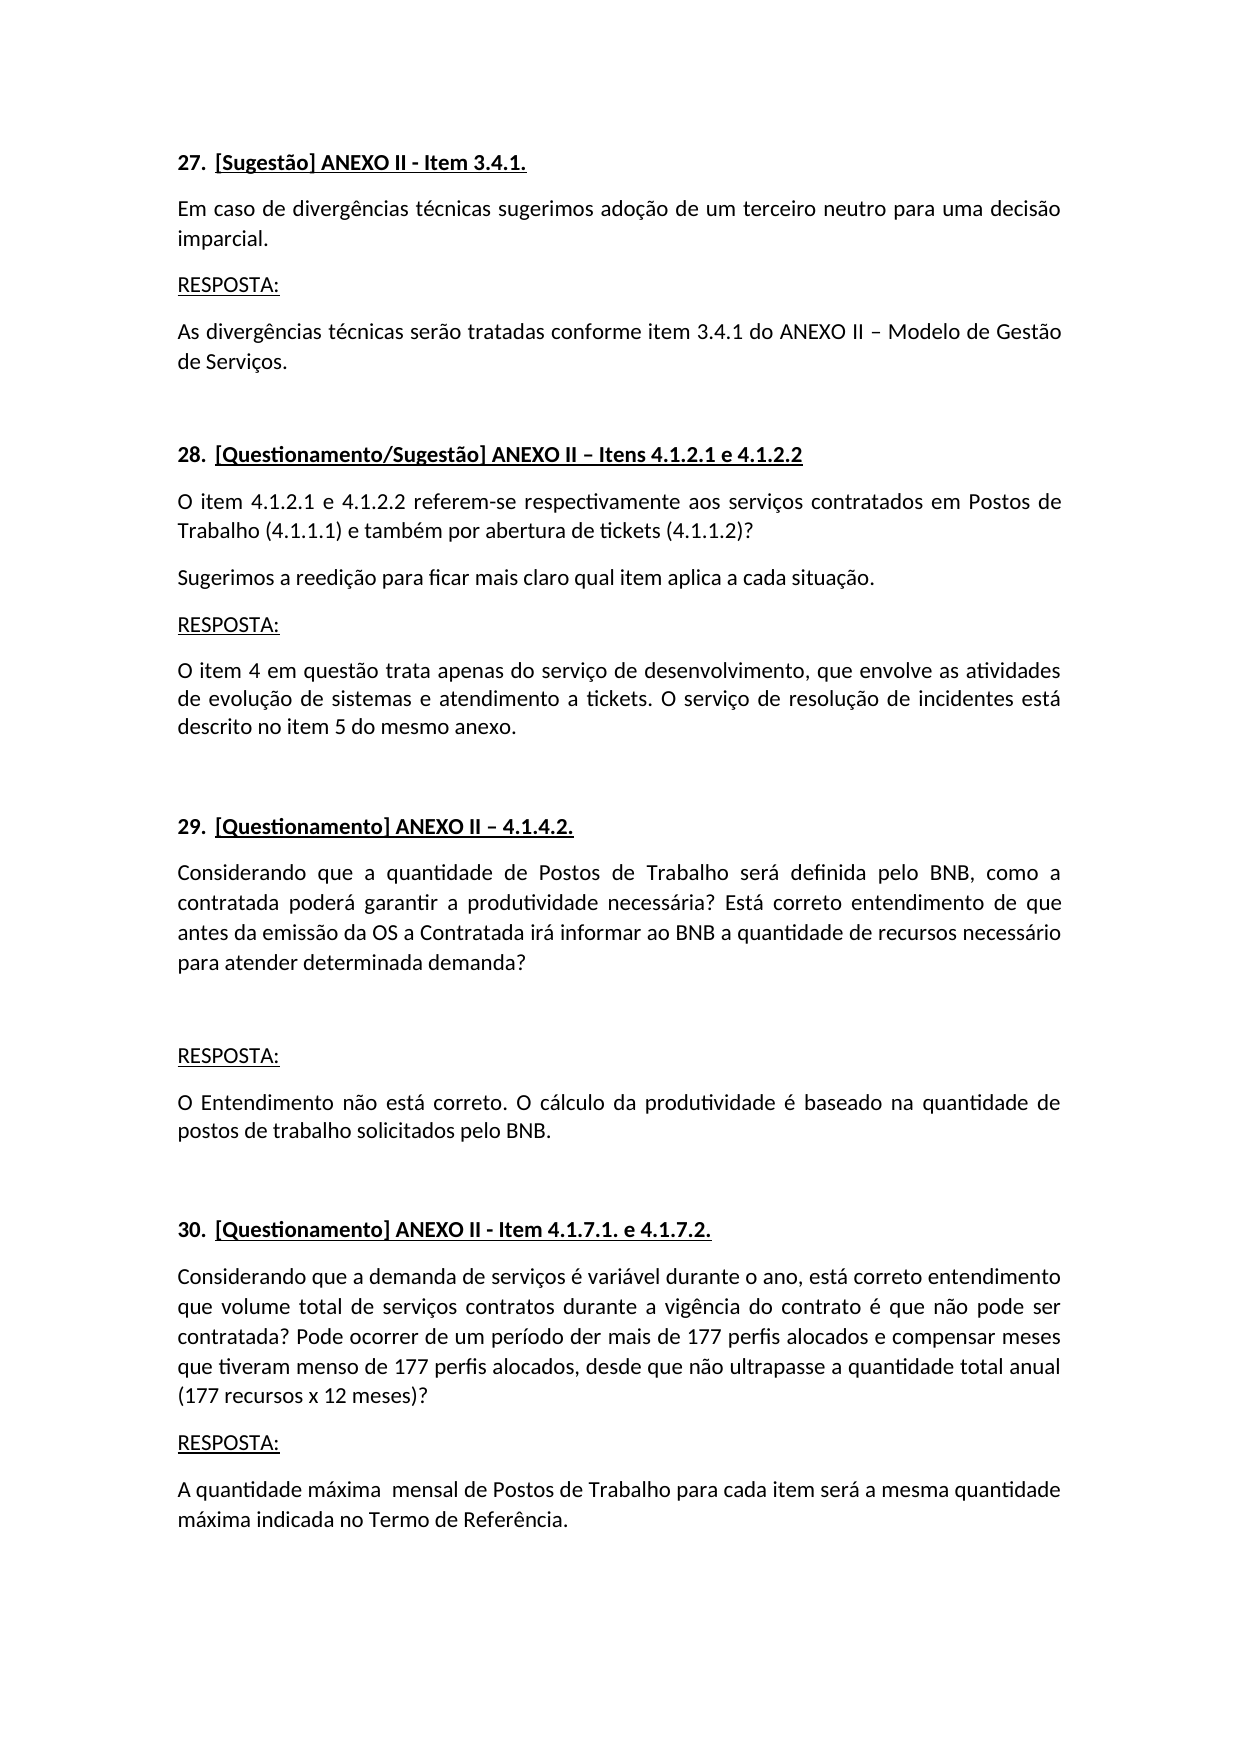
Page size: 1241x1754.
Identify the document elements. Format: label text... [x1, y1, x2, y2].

text O item 4 em questão trata apenas do serviço de desenvolvimento, que envolve as atividades de evolução de sistemas e atendimento a tickets. O serviço de resolução de incidentes está descrito no item 5 do mesmo anexo. [177, 656, 1063, 740]
text Em caso de divergências técnicas sugerimos adoção de um terceiro neutro para uma decisão imparcial. [177, 194, 1063, 252]
text As divergências técnicas serão tratadas conforme item 3.4.1 do ANEXO II – Modelo de Gestão de Serviços. [177, 317, 1063, 375]
text A quantidade máxima mensal de Postos de Trabalho para cada item será a mesma quantidade máxima indicada no Termo de Referência. [177, 1475, 1063, 1533]
list [Sugestão] ANEXO II - Item 3.4.1. [177, 148, 1063, 176]
text O item 4.1.2.1 e 4.1.2.2 referem-se respectivamente aos serviços contratados em Postos de Trabalho (4.1.1.1) e também por abertura de tickets (4.1.1.2)? [177, 487, 1063, 545]
text RESPOSTA: [177, 1041, 1063, 1069]
text Considerando que a demanda de serviços é variável durante o ano, está correto entendimento que volume total de serviços contratos durante a vigência do contrato é que não pode ser contratada? Pode ocorrer de um período der mais de 177 perfis alocados e compensar meses que tiveram menso de 177 perfis alocados, desde que não ultrapasse a quantidade total anual (177 recursos x 12 meses)? [177, 1262, 1063, 1410]
text Considerando que a quantidade de Postos de Trabalho será definida pelo BNB, como a contratada poderá garantir a produtividade necessária? Está correto entendimento de que antes da emissão da OS a Contratada irá informar ao BNB a quantidade de recursos necessário para atender determinada demanda? [177, 858, 1063, 976]
text O Entendimento não está correto. O cálculo da produtividade é baseado na quantidade de postos de trabalho solicitados pelo BNB. [177, 1088, 1063, 1144]
list [Questionamento/Sugestão] ANEXO II – Itens 4.1.2.1 e 4.1.2.2 [177, 440, 1063, 468]
text RESPOSTA: [177, 271, 1063, 299]
text RESPOSTA: [177, 1428, 1063, 1456]
list [Questionamento] ANEXO II - Item 4.1.7.1. e 4.1.7.2. [177, 1216, 1063, 1243]
list [Questionamento] ANEXO II – 4.1.4.2. [177, 812, 1063, 840]
text RESPOSTA: [177, 610, 1063, 638]
text Sugerimos a reedição para ficar mais claro qual item aplica a cada situação. [177, 563, 1063, 591]
